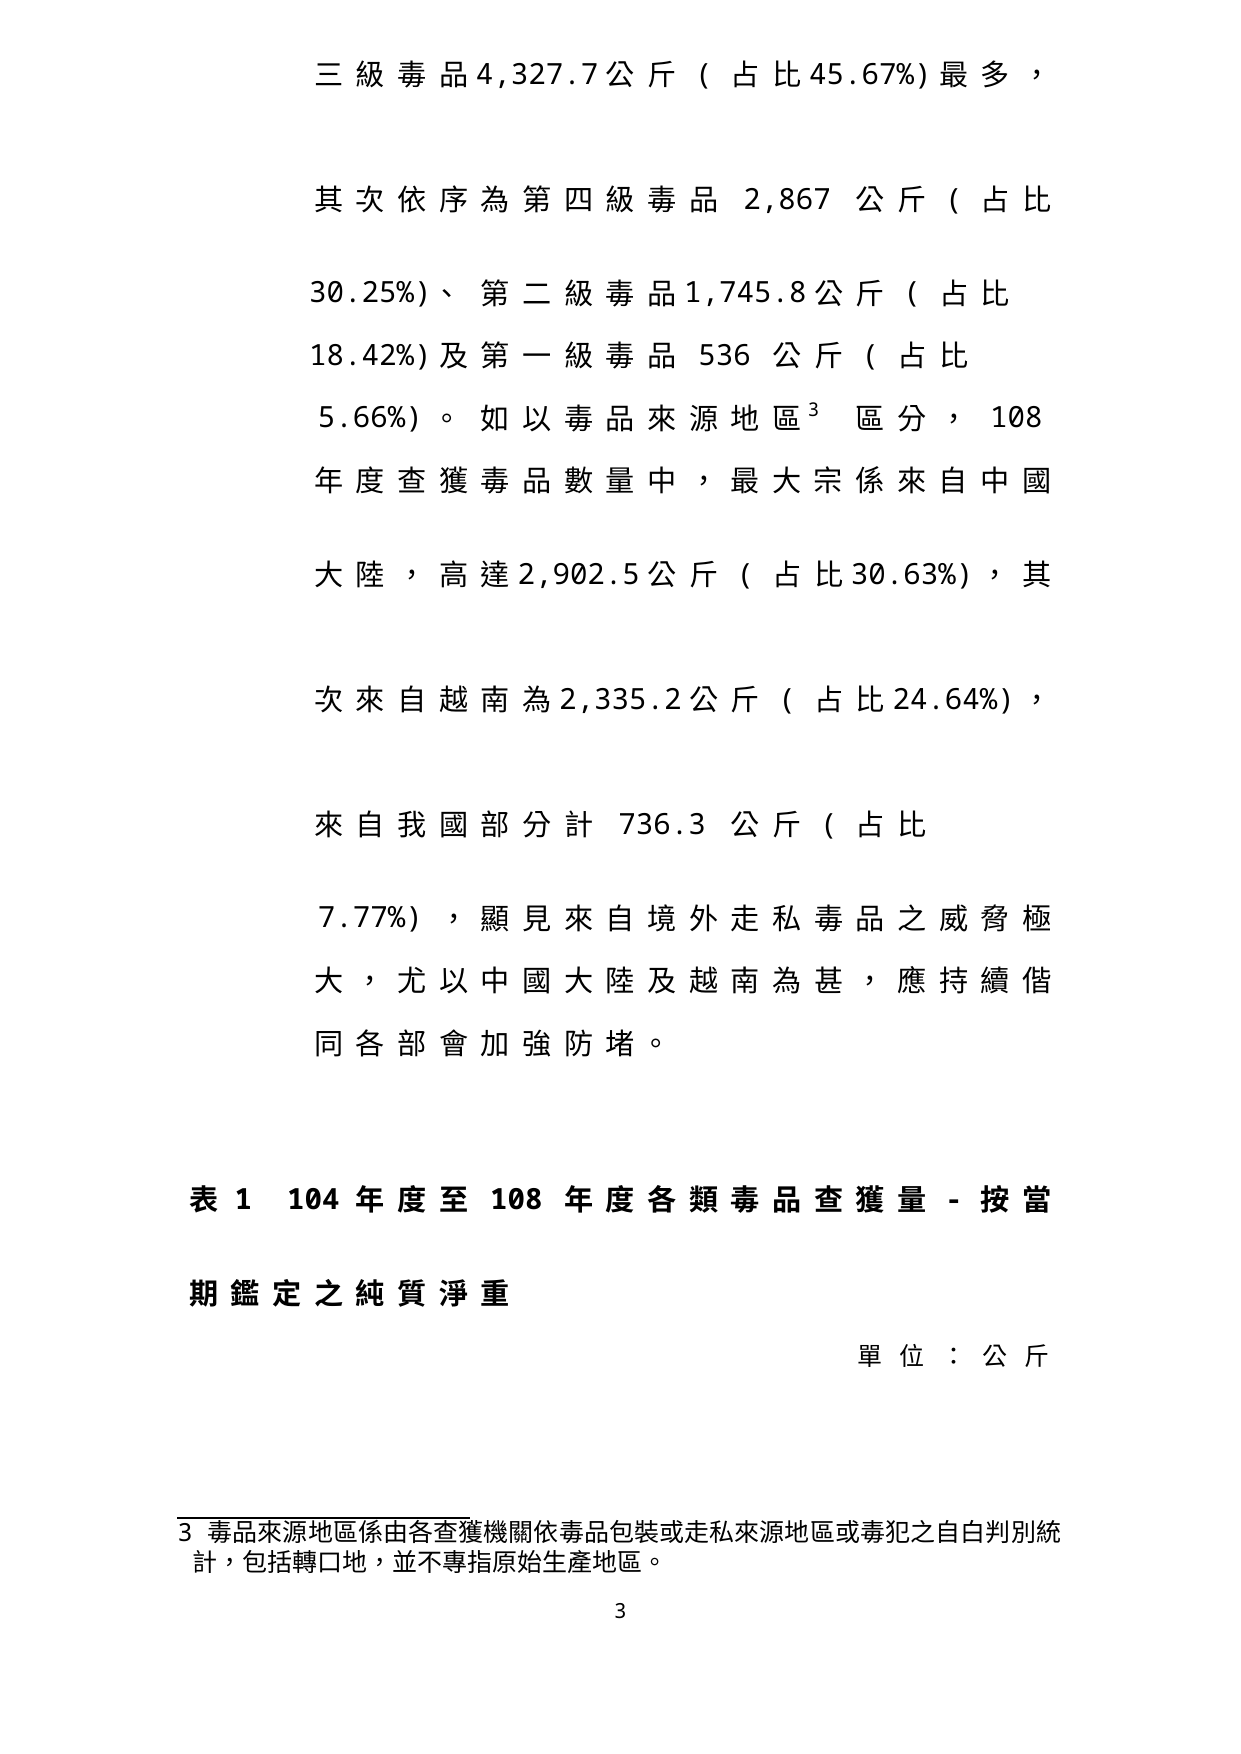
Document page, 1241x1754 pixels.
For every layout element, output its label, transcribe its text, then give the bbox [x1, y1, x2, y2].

text 單位：公斤 [183, 1312, 1058, 1375]
text 毒品來源地區係由各查獲機關依毒品包裝或走私來源地區或毒犯之自白判別統計，包括轉口地，並不專指原始生產地區。 [177, 1518, 1063, 1577]
text 三級毒品4,327.7公斤(占比45.67%)最多，其次依序為第四級毒品2,867公斤(占比30.25%)、第二級毒品1,745.8公斤(占比18.42%)及第一級毒品536公斤(占比5.66%)。如以毒品來源地區區分，108年度查獲毒品數量中，最大宗係來自中國大陸，高達2,902.5公斤(占比30.63%)，其次來自越南為2,335.2公斤(占比24.64%)，來自我國部分計736.3公斤(占比7.77%)，顯見來自境外走私毒品之威脅極大，尤以中國大陸及越南為甚，應持續偕同各部會加強防堵。 [271, 0, 1058, 1062]
text 表1 104年度至108年度各類毒品查獲量-按當期鑑定之純質淨重 [183, 1125, 1058, 1312]
